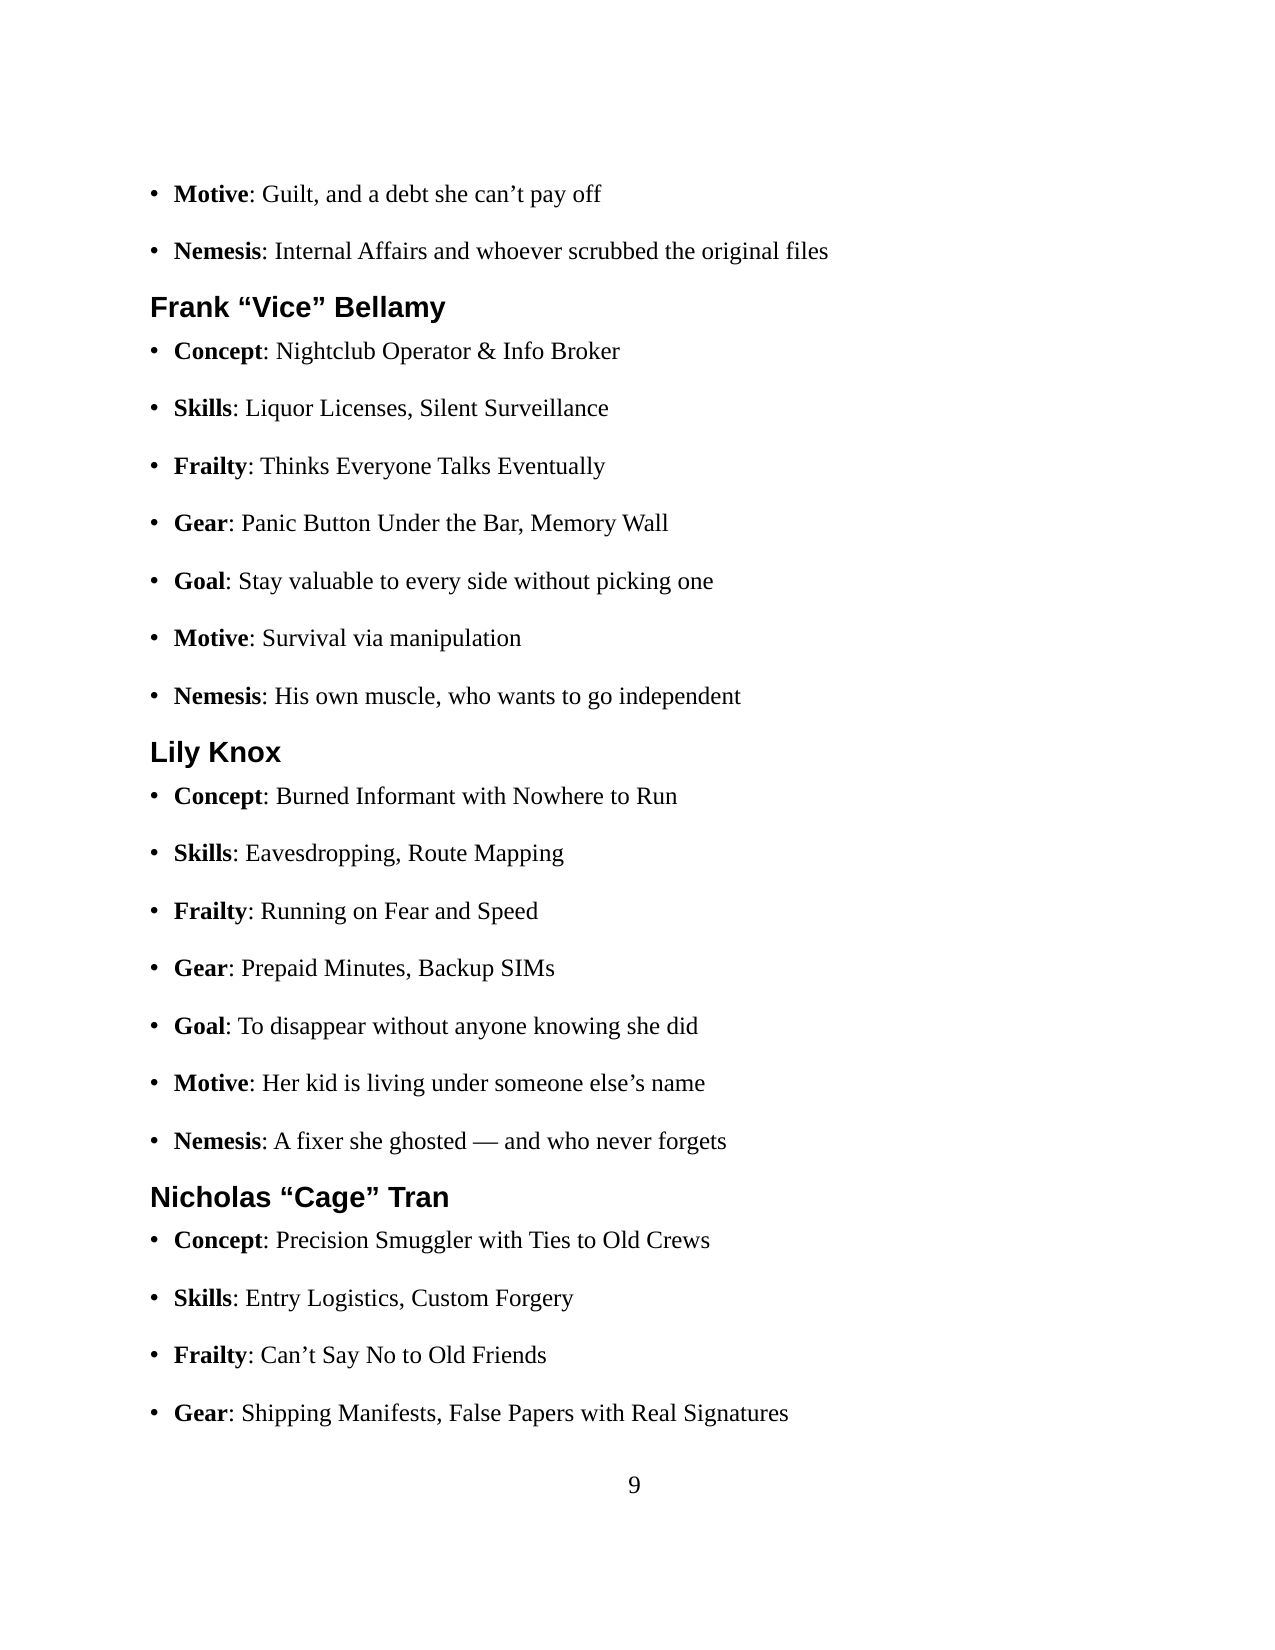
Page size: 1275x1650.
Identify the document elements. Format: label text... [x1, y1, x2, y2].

list Frailty: Can’t Say No to Old Friends [150, 1341, 1125, 1398]
list [150, 150, 1125, 179]
subtitle Frank “Vice” Bellamy [150, 290, 1125, 323]
list Nemesis: Internal Affairs and whoever scrubbed the original files [150, 236, 1125, 265]
list Goal: To disappear without anyone knowing she did [150, 1011, 1125, 1068]
list Motive: Guilt, and a debt she can’t pay off [150, 179, 1125, 236]
list Frailty: Running on Fear and Speed [150, 896, 1125, 953]
list Concept: Nightclub Operator & Info Broker [150, 336, 1125, 393]
list Motive: Her kid is living under someone else’s name [150, 1068, 1125, 1126]
list Goal: Stay valuable to every side without picking one [150, 566, 1125, 623]
list Concept: Burned Informant with Nowhere to Run [150, 781, 1125, 838]
list Skills: Entry Logistics, Custom Forgery [150, 1283, 1125, 1341]
list Concept: Precision Smuggler with Ties to Old Crews [150, 1226, 1125, 1283]
list Frailty: Thinks Everyone Talks Eventually [150, 451, 1125, 508]
list Skills: Eavesdropping, Route Mapping [150, 838, 1125, 896]
subtitle Lily Knox [150, 735, 1125, 768]
list Nemesis: His own muscle, who wants to go independent [150, 681, 1125, 710]
list Gear: Prepaid Minutes, Backup SIMs [150, 953, 1125, 1011]
subtitle Nicholas “Cage” Tran [150, 1179, 1125, 1213]
list Gear: Shipping Manifests, False Papers with Real Signatures [150, 1398, 1125, 1427]
list Skills: Liquor Licenses, Silent Surveillance [150, 393, 1125, 451]
list Gear: Panic Button Under the Bar, Memory Wall [150, 508, 1125, 566]
list Nemesis: A fixer she ghosted — and who never forgets [150, 1126, 1125, 1154]
list Motive: Survival via manipulation [150, 623, 1125, 681]
